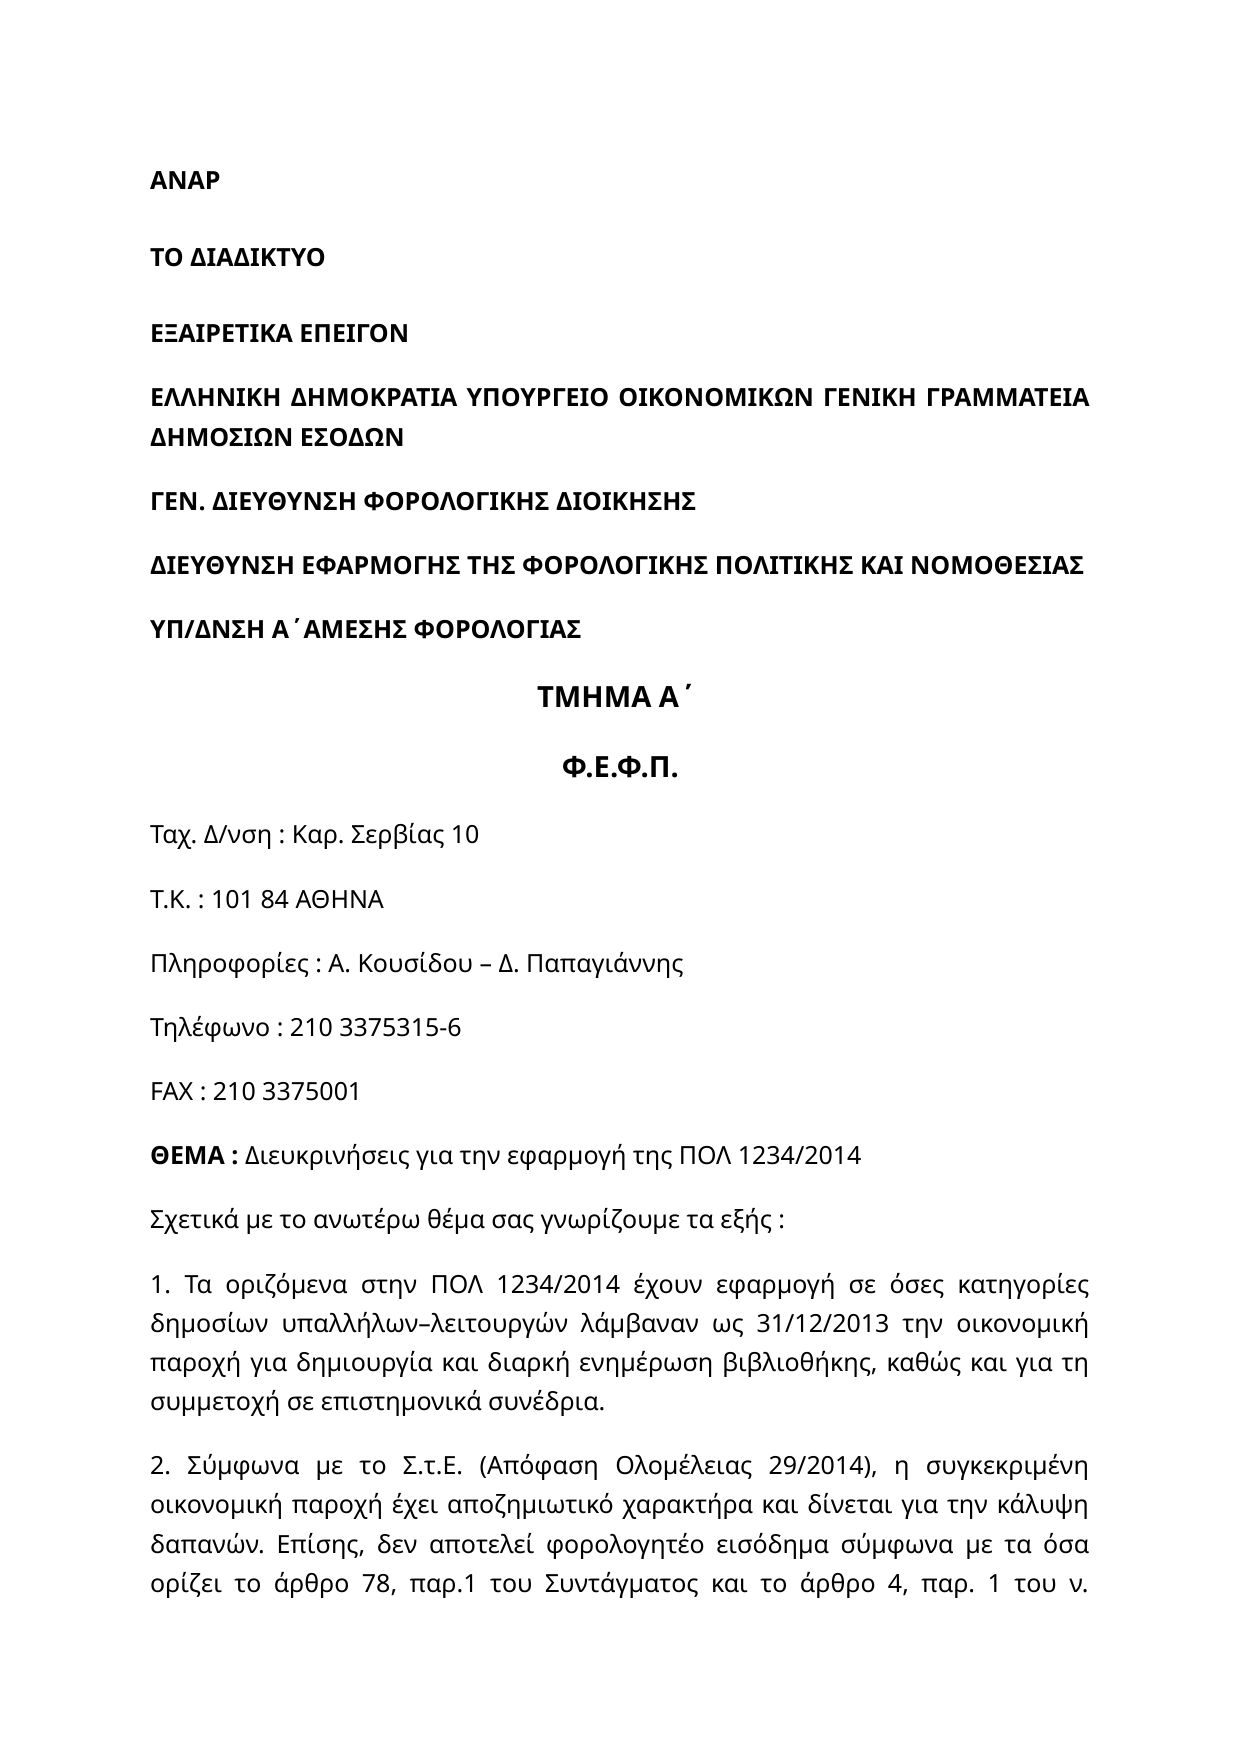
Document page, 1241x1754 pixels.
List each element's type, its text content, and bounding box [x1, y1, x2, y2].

text 1. Τα οριζόμενα στην ΠΟΛ 1234/2014 έχουν εφαρμογή σε όσες κατηγορίες δημοσίων υπαλλήλων–λειτουργών λάμβαναν ως 31/12/2013 την οικονομική παροχή για δημιουργία και διαρκή ενημέρωση βιβλιοθήκης, καθώς και για τη συμμετοχή σε επιστημονικά συνέδρια. [150, 1266, 1090, 1418]
text ΓΕΝ. ΔΙΕΥΘΥΝΣΗ ΦΟΡΟΛΟΓΙΚΗΣ ΔΙΟΙΚΗΣΗΣ [150, 483, 1090, 517]
text Τηλέφωνο : 210 3375315-6 [150, 1009, 1090, 1044]
title ΤΟ ΔΙΑΔΙΚΤΥΟ [150, 239, 1090, 273]
text FAX : 210 3375001 [150, 1074, 1090, 1108]
subtitle Φ.Ε.Φ.Π. [150, 746, 1090, 786]
text 2. Σύμφωνα με το Σ.τ.Ε. (Απόφαση Ολομέλειας 29/2014), η συγκεκριμένη οικονομική παροχή έχει αποζημιωτικό χαρακτήρα και δίνεται για την κάλυψη δαπανών. Επίσης, δεν αποτελεί φορολογητέο εισόδημα σύμφωνα με τα όσα ορίζει το άρθρο 78, παρ.1 του Συντάγματος και το άρθρο 4, παρ. 1 του ν. [150, 1448, 1090, 1599]
title ΑΝΑΡ [150, 162, 1090, 197]
subtitle ΤΜΗΜΑ Α΄ [150, 676, 1090, 716]
text Τ.Κ. : 101 84 ΑΘΗΝΑ [150, 881, 1090, 915]
text Σχετικά με το ανωτέρω θέμα σας γνωρίζουμε τα εξής : [150, 1202, 1090, 1236]
text Ταχ. Δ/νση : Καρ. Σερβίας 10 [150, 817, 1090, 851]
text ΘΕΜΑ : Διευκρινήσεις για την εφαρμογή της ΠΟΛ 1234/2014 [150, 1138, 1090, 1172]
text ΥΠ/ΔΝΣΗ Α΄ΑΜΕΣΗΣ ΦΟΡΟΛΟΓΙΑΣ [150, 612, 1090, 646]
text Πληροφορίες : Α. Κουσίδου – Δ. Παπαγιάννης [150, 945, 1090, 979]
text ΕΛΛΗΝΙΚΗ ΔΗΜΟΚΡΑΤΙΑ ΥΠΟΥΡΓΕΙΟ ΟΙΚΟΝΟΜΙΚΩΝ ΓΕΝΙΚΗ ΓΡΑΜΜΑΤΕΙΑ ΔΗΜΟΣΙΩΝ ΕΣΟΔΩΝ [150, 380, 1090, 453]
text ΔΙΕΥΘΥΝΣΗ ΕΦΑΡΜΟΓΗΣ ΤΗΣ ΦΟΡΟΛΟΓΙΚΗΣ ΠΟΛΙΤΙΚΗΣ ΚΑΙ ΝΟΜΟΘΕΣΙΑΣ [150, 547, 1090, 582]
text ΕΞΑΙΡΕΤΙΚΑ ΕΠΕΙΓΟΝ [150, 316, 1090, 350]
